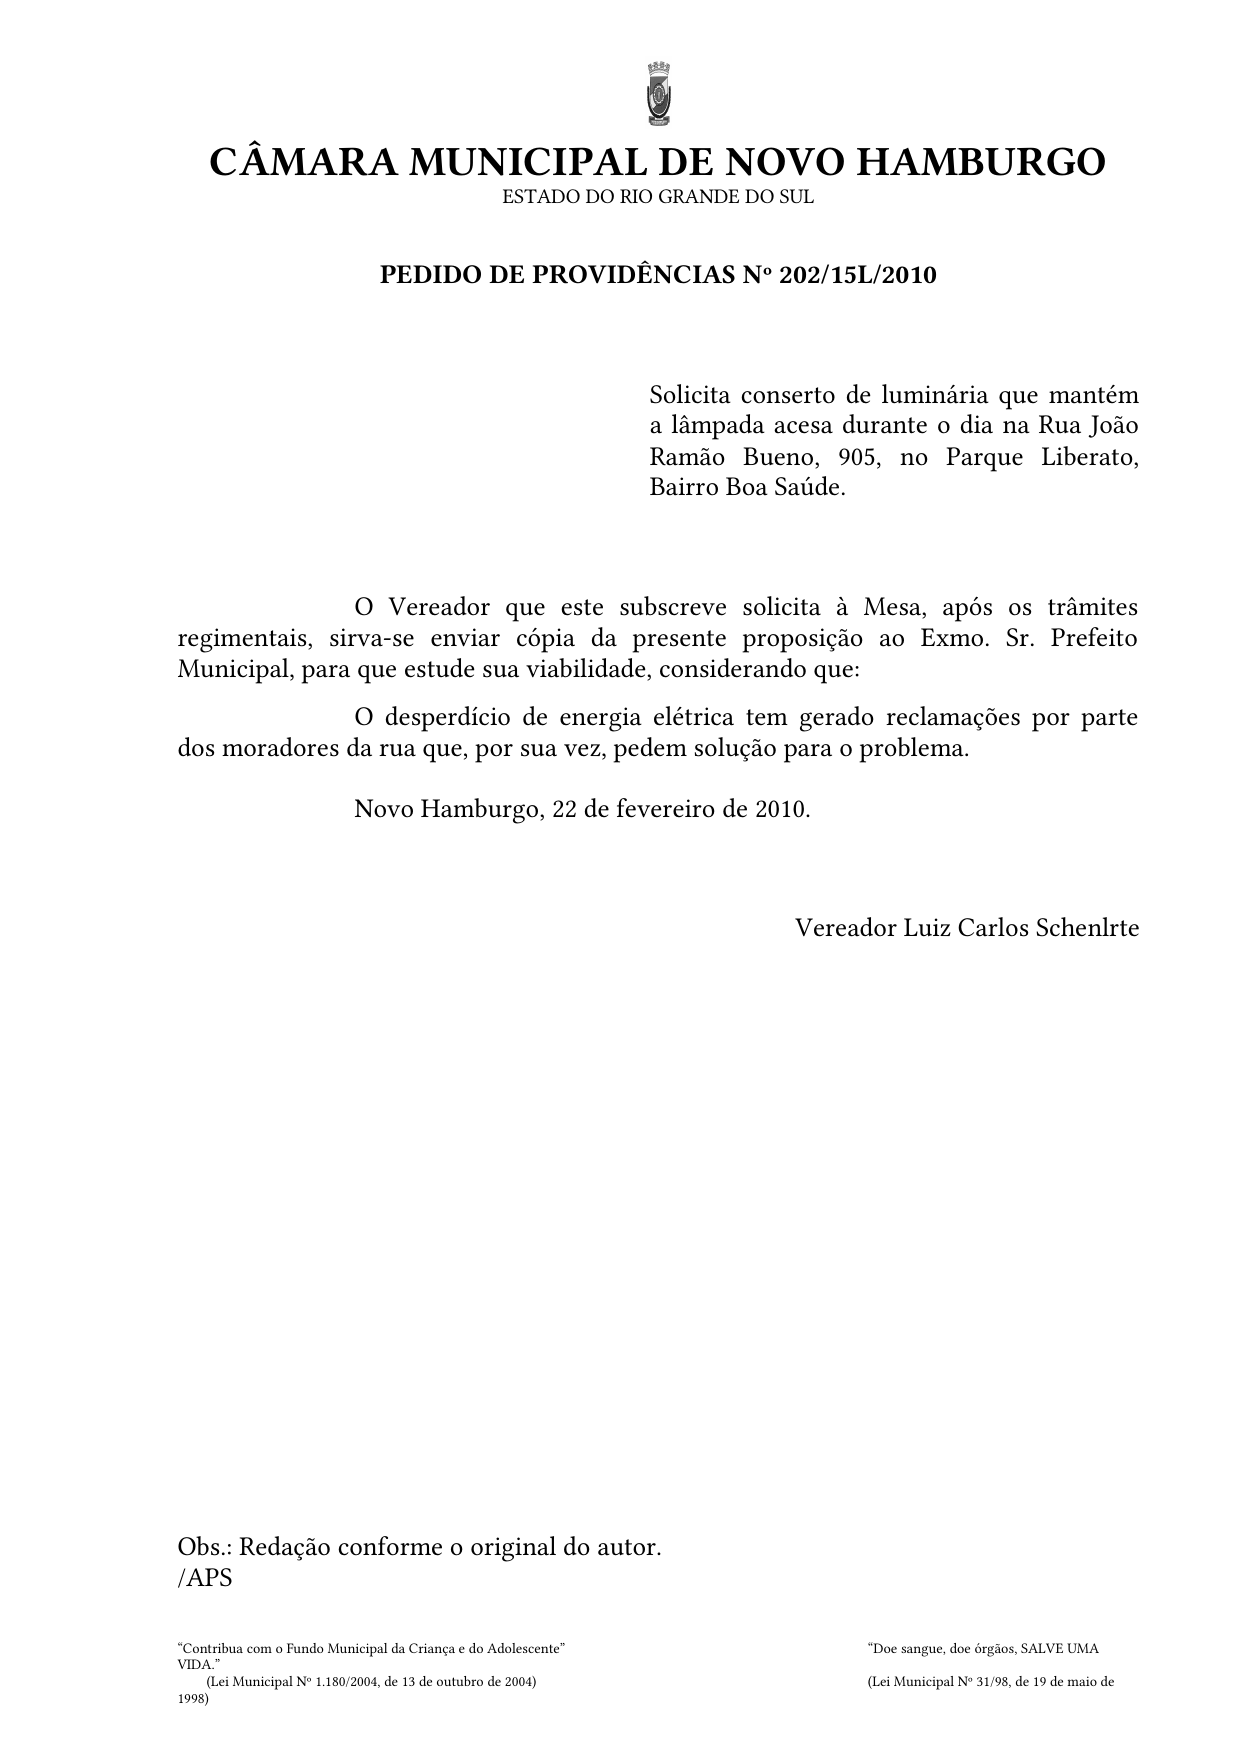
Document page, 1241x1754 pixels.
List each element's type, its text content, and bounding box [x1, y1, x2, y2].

text Vereador Luiz Carlos Schenlrte [177, 912, 1140, 943]
text Obs.: Redação conforme o original do autor. [177, 1531, 1140, 1562]
text PEDIDO DE PROVIDÊNCIAS Nº 202/15L/2010 [177, 259, 1140, 290]
text Novo Hamburgo, 22 de fevereiro de 2010. [177, 793, 1140, 824]
text Solicita conserto de luminária que mantém a lâmpada acesa durante o dia na Rua João Ramão Bueno, 905, no Parque Liberato, Bairro Boa Saúde. [649, 379, 1140, 502]
text /APS [177, 1562, 1140, 1593]
text O Vereador que este subscreve solicita à Mesa, após os trâmites regimentais, sirva-se enviar cópia da presente proposição ao Exmo. Sr. Prefeito Municipal, para que estude sua viabilidade, considerando que: [177, 591, 1140, 684]
text O desperdício de energia elétrica tem gerado reclamações por parte dos moradores da rua que, por sua vez, pedem solução para o problema. [177, 702, 1140, 763]
